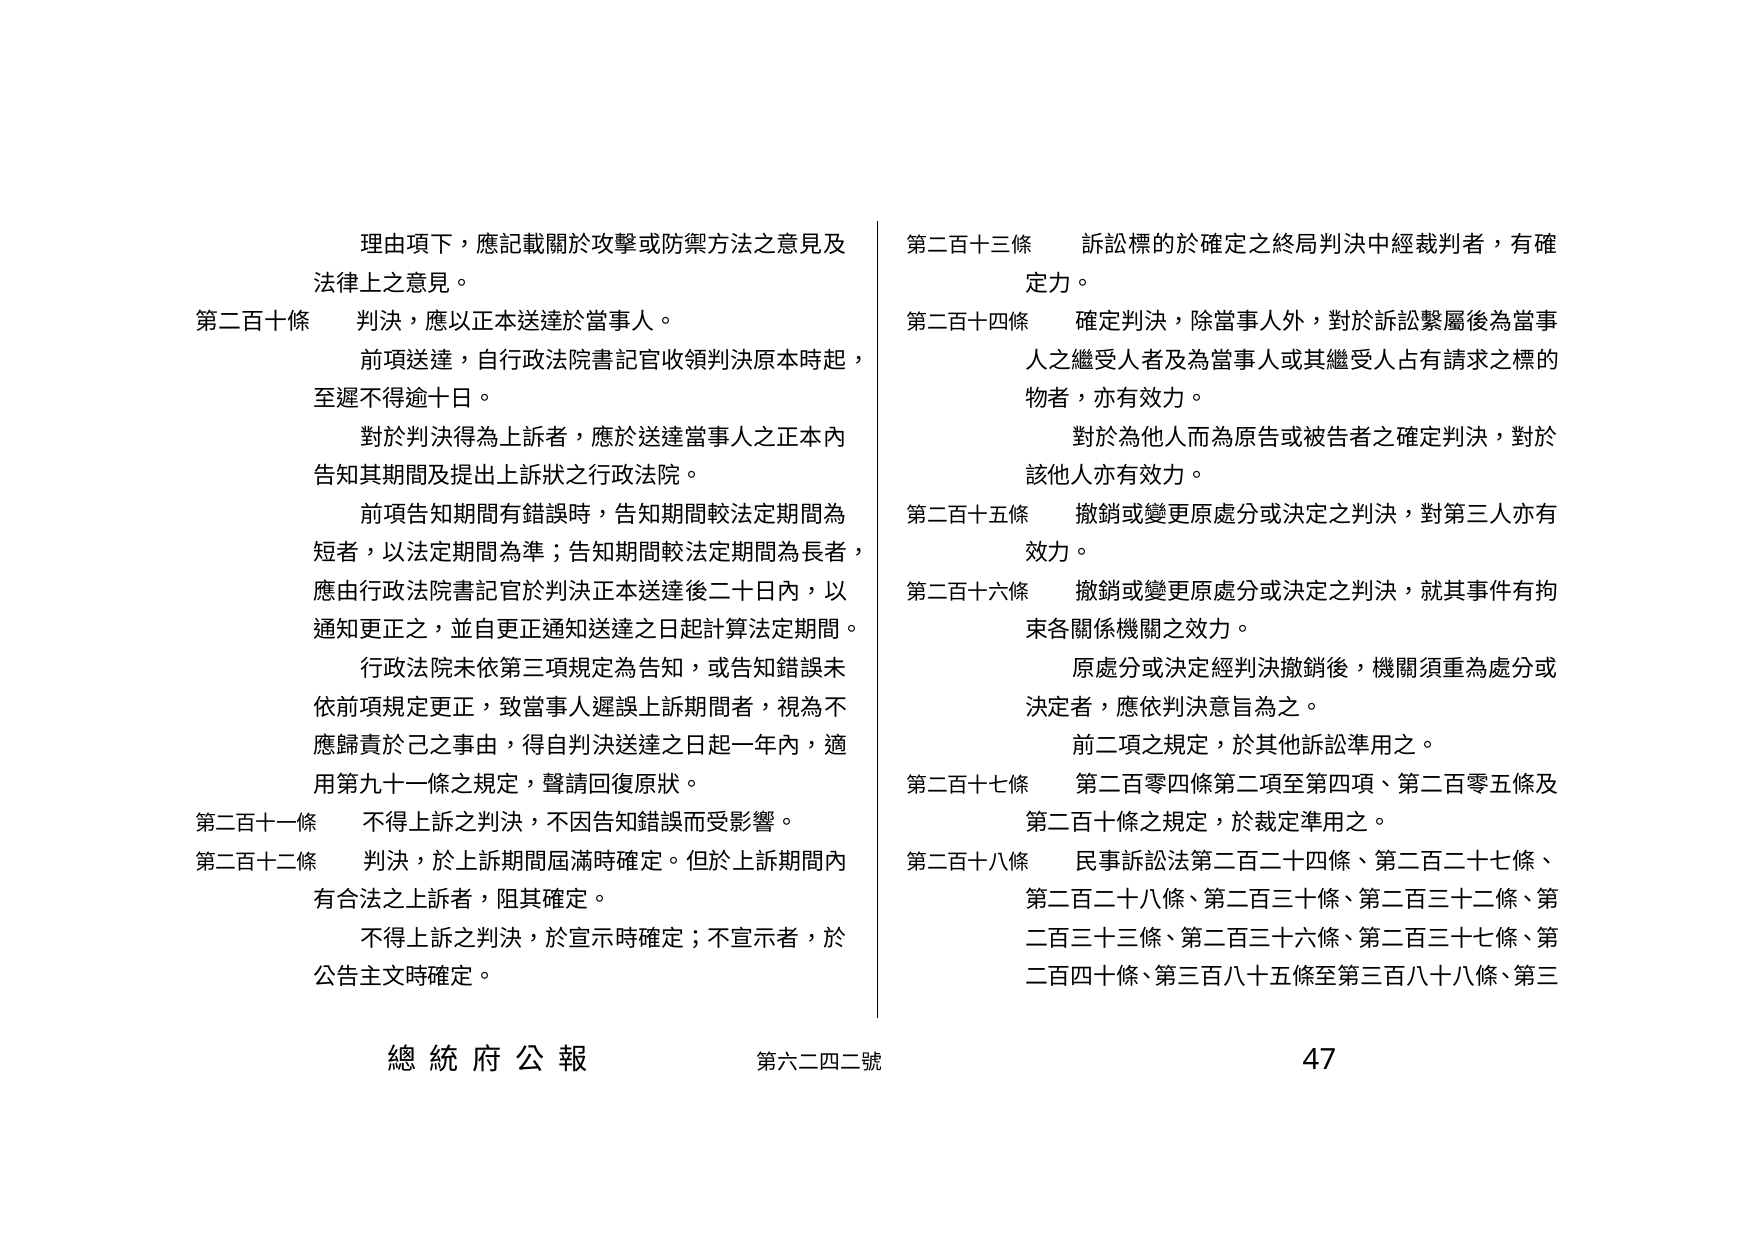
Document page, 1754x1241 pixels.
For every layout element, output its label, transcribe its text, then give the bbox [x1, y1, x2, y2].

text 前二項之規定，於其他訴訟準用之。 [1025, 723, 1559, 761]
text 第二百十八條 民事訴訟法第二百二十四條、第二百二十七條、第二百二十八條、第二百三十條、第二百三十二條、第二百三十三條、第二百三十六條、第二百三十七條、第二百四十條、第三百八十五條至第三百八十八條、第三百九十六條第一項、第二項及第三百九十九條之規定，於本節準用之。 [907, 838, 1559, 992]
text 第二百十六條 撤銷或變更原處分或決定之判決，就其事件有拘束各關係機關之效力。 [907, 568, 1559, 646]
text 第二百十一條 不得上訴之判決，不因告知錯誤而受影響。 [195, 800, 847, 838]
text 第二百十二條 判決，於上訴期間屆滿時確定。但於上訴期間內有合法之上訴者，阻其確定。 [195, 838, 847, 915]
text 行政法院未依第三項規定為告知，或告知錯誤未依前項規定更正，致當事人遲誤上訴期間者，視為不應歸責於己之事由，得自判決送達之日起一年內，適用第九十一條之規定，聲請回復原狀。 [313, 646, 847, 800]
text 原處分或決定經判決撤銷後，機關須重為處分或決定者，應依判決意旨為之。 [1025, 646, 1559, 723]
text 第二百十七條 第二百零四條第二項至第四項、第二百零五條及第二百十條之規定，於裁定準用之。 [907, 761, 1559, 838]
text 第二百十三條 訴訟標的於確定之終局判決中經裁判者，有確定力。 [907, 222, 1559, 299]
text 對於判決得為上訴者，應於送達當事人之正本內告知其期間及提出上訴狀之行政法院。 [313, 414, 847, 491]
text 第二百十五條 撤銷或變更原處分或決定之判決，對第三人亦有效力。 [907, 491, 1559, 568]
text 不得上訴之判決，於宣示時確定；不宣示者，於公告主文時確定。 [313, 915, 847, 992]
text 前項告知期間有錯誤時，告知期間較法定期間為短者，以法定期間為準；告知期間較法定期間為長者，應由行政法院書記官於判決正本送達後二十日內，以通知更正之，並自更正通知送達之日起計算法定期間。 [313, 491, 847, 646]
text 對於為他人而為原告或被告者之確定判決，對於該他人亦有效力。 [1025, 414, 1559, 491]
text 前項送達，自行政法院書記官收領判決原本時起，至遲不得逾十日。 [313, 337, 847, 414]
text 理由項下，應記載關於攻擊或防禦方法之意見及法律上之意見。 [313, 222, 847, 299]
text 第二百十四條 確定判決，除當事人外，對於訴訟繫屬後為當事人之繼受人者及為當事人或其繼受人占有請求之標的物者，亦有效力。 [907, 299, 1559, 414]
text 第二百十條 判決，應以正本送達於當事人。 [195, 299, 847, 337]
